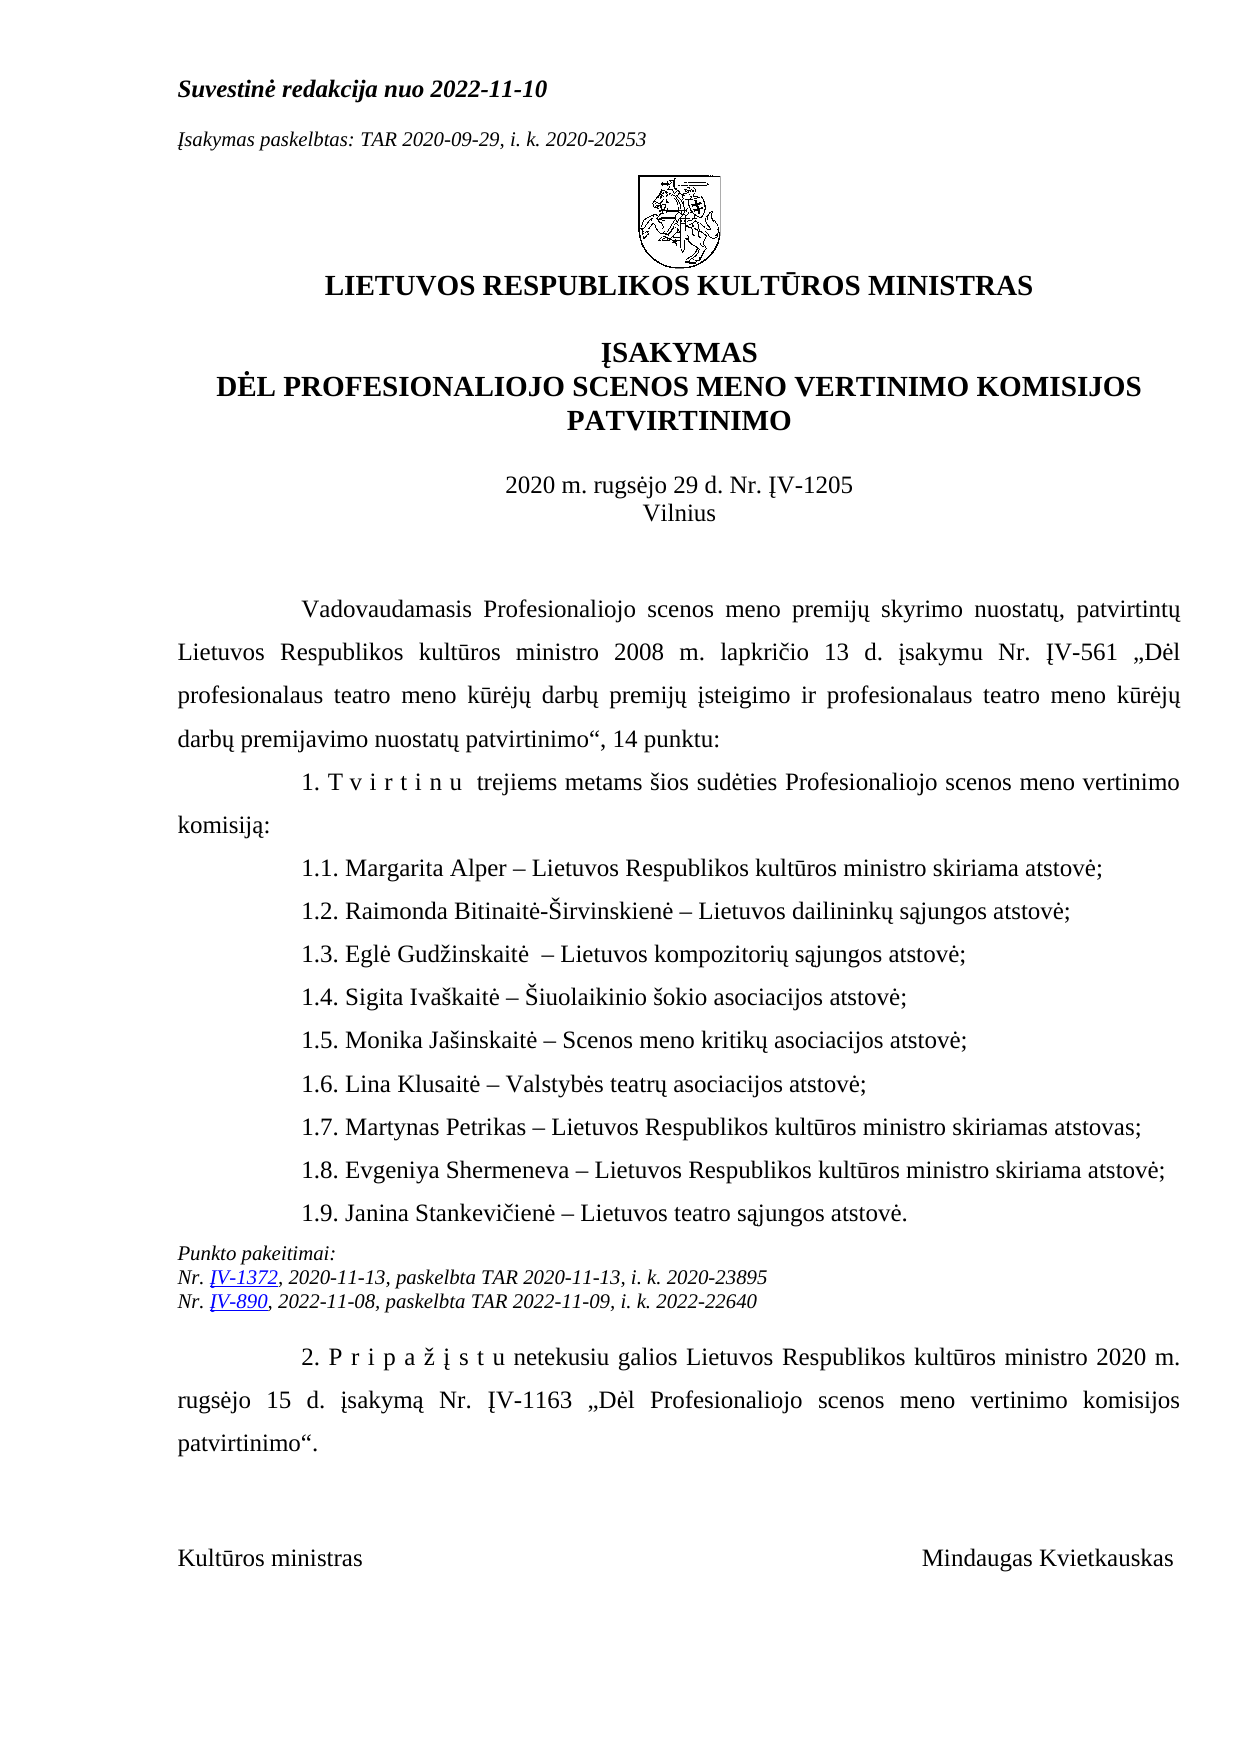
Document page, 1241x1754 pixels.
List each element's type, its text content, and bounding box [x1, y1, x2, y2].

text Įsakymas paskelbtas: TAR 2020-09-29, i. k. 2020-20253 [177, 127, 1181, 151]
text 1.1. Margarita Alper – Lietuvos Respublikos kultūros ministro skiriama atstovė; [177, 853, 1181, 882]
text DĖL PROFESIONALIOJO SCENOS MENO VERTINIMO KOMISIJOS PATVIRTINIMO [177, 369, 1181, 436]
text Nr. ĮV-890, 2022-11-08, paskelbta TAR 2022-11-09, i. k. 2022-22640 [177, 1289, 1181, 1313]
text Kultūros ministras Mindaugas Kvietkauskas [177, 1543, 1181, 1572]
text 1.2. Raimonda Bitinaitė-Širvinskienė – Lietuvos dailininkų sąjungos atstovė; [177, 896, 1181, 925]
text 1.3. Eglė Gudžinskaitė – Lietuvos kompozitorių sąjungos atstovė; [177, 939, 1181, 968]
text Vilnius [177, 498, 1181, 527]
text 1. T v i r t i n u trejiems metams šios sudėties Profesionaliojo scenos meno vertinimo komisiją: [177, 767, 1181, 839]
text LIETUVOS RESPUBLIKOS KULTŪROS MINISTRAS [177, 268, 1181, 302]
text 1.7. Martynas Petrikas – Lietuvos Respublikos kultūros ministro skiriamas atstovas; [177, 1112, 1181, 1141]
text 1.6. Lina Klusaitė – Valstybės teatrų asociacijos atstovė; [177, 1069, 1181, 1097]
text Vadovaudamasis Profesionaliojo scenos meno premijų skyrimo nuostatų, patvirtintų Lietuvos Respublikos kultūros ministro 2008 m. lapkričio 13 d. įsakymu Nr. ĮV-561 „Dėl profesionalaus teatro meno kūrėjų darbų premijų įsteigimo ir profesionalaus teatro meno kūrėjų darbų premijavimo nuostatų patvirtinimo“, 14 punktu: [177, 594, 1181, 752]
text 2. P r i p a ž į s t u netekusiu galios Lietuvos Respublikos kultūros ministro 2020 m. rugsėjo 15 d. įsakymą Nr. ĮV-1163 „Dėl Profesionaliojo scenos meno vertinimo komisijos patvirtinimo“. [177, 1342, 1181, 1457]
text 2020 m. rugsėjo 29 d. Nr. ĮV-1205 [177, 470, 1181, 498]
text 1.4. Sigita Ivaškaitė – Šiuolaikinio šokio asociacijos atstovė; [177, 982, 1181, 1011]
text Nr. ĮV-1372, 2020-11-13, paskelbta TAR 2020-11-13, i. k. 2020-23895 [177, 1265, 1181, 1289]
text ĮSAKYMAS [177, 336, 1181, 369]
text Suvestinė redakcija nuo 2022-11-10 [177, 74, 1181, 103]
text 1.8. Evgeniya Shermeneva – Lietuvos Respublikos kultūros ministro skiriama atstovė; [177, 1155, 1181, 1184]
text 1.9. Janina Stankevičienė – Lietuvos teatro sąjungos atstovė. [177, 1198, 1181, 1227]
text 1.5. Monika Jašinskaitė – Scenos meno kritikų asociacijos atstovė; [177, 1026, 1181, 1054]
text Punkto pakeitimai: [177, 1241, 1181, 1265]
